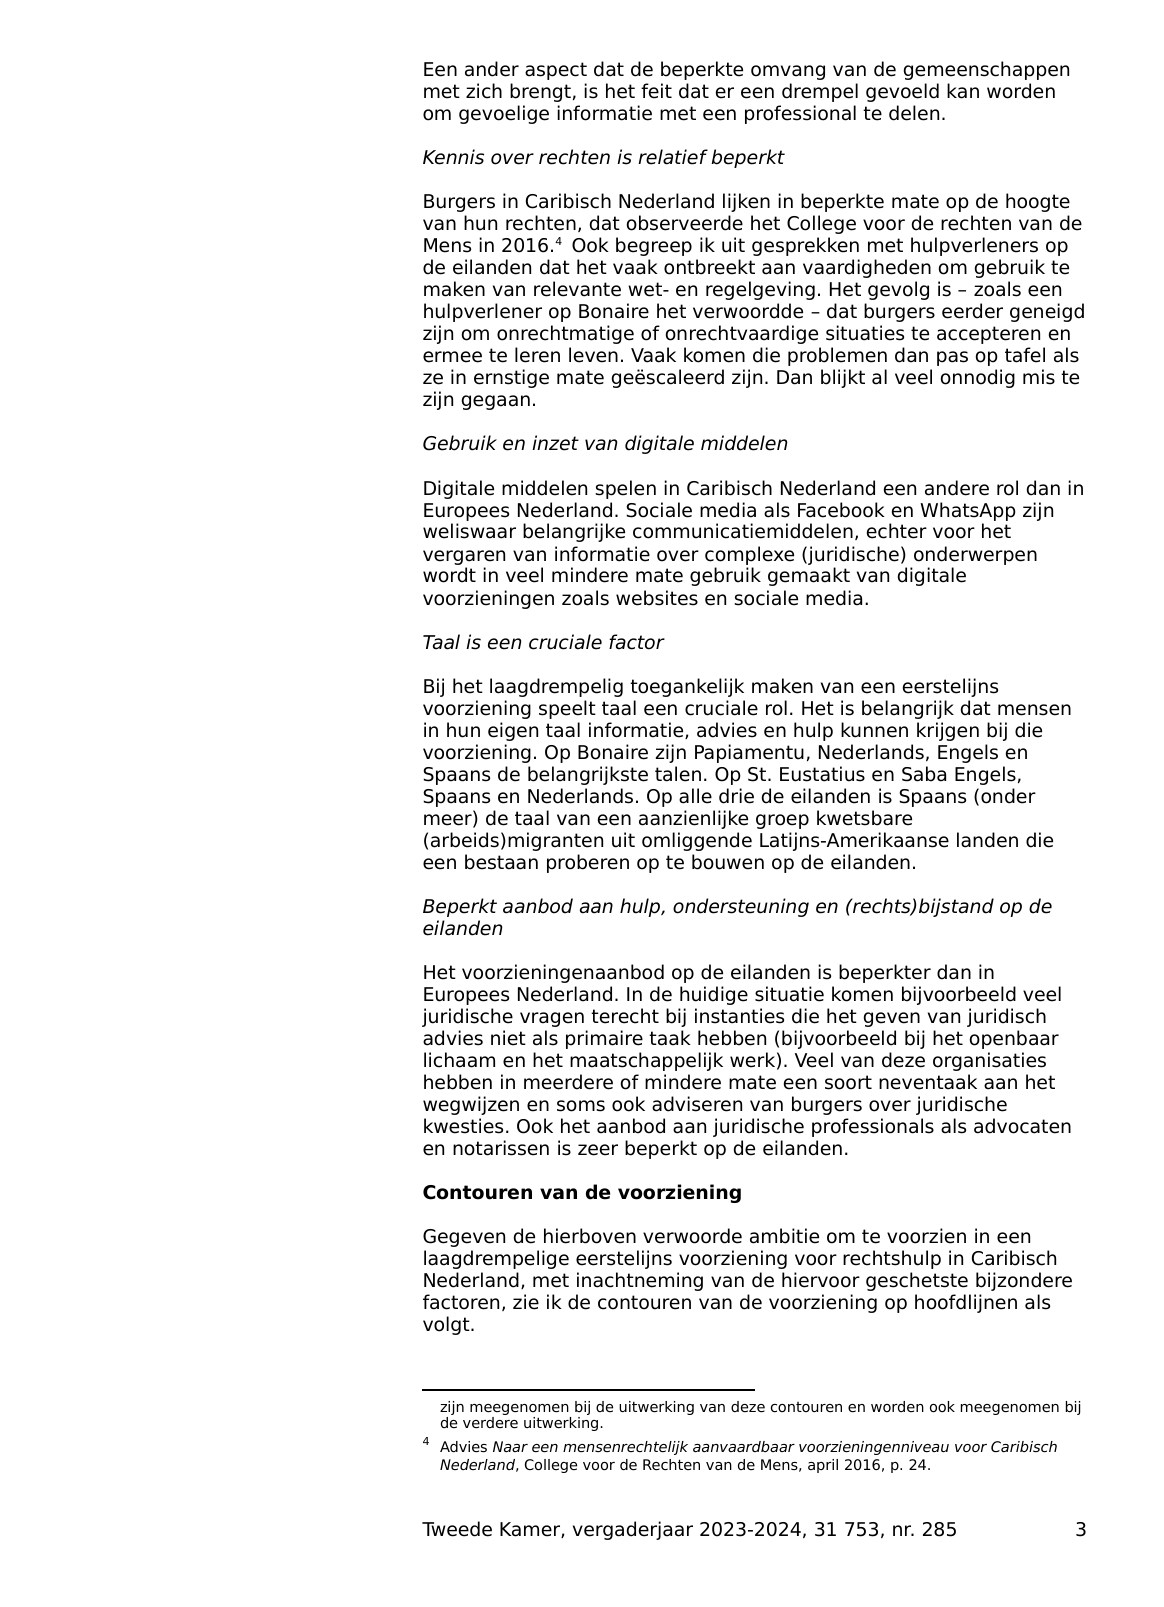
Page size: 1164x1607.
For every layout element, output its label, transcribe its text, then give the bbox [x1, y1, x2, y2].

text Digitale middelen spelen in Caribisch Nederland een andere rol dan in Europees Nederland. Sociale media als Facebook en WhatsApp zijn weliswaar belangrijke communicatiemiddelen, echter voor het vergaren van informatie over complexe (juridische) onderwerpen wordt in veel mindere mate gebruik gemaakt van digitale voorzieningen zoals websites en sociale media. [422, 477, 1087, 609]
text zijn meegenomen bij de uitwerking van deze contouren en worden ook meegenomen bij de verdere uitwerking. [422, 1399, 1087, 1432]
subtitle Taal is een cruciale factor [422, 632, 1087, 653]
subtitle Gebruik en inzet van digitale middelen [422, 433, 1087, 455]
text Een ander aspect dat de beperkte omvang van de gemeenschappen met zich brengt, is het feit dat er een drempel gevoeld kan worden om gevoelige informatie met een professional te delen. [422, 59, 1087, 125]
text Bij het laagdrempelig toegankelijk maken van een eerstelijns voorziening speelt taal een cruciale rol. Het is belangrijk dat mensen in hun eigen taal informatie, advies en hulp kunnen krijgen bij die voorziening. Op Bonaire zijn Papiamentu, Nederlands, Engels en Spaans de belangrijkste talen. Op St. Eustatius en Saba Engels, Spaans en Nederlands. Op alle drie de eilanden is Spaans (onder meer) de taal van een aanzienlijke groep kwetsbare (arbeids)migranten uit omliggende Latijns-Amerikaanse landen die een bestaan proberen op te bouwen op de eilanden. [422, 676, 1087, 873]
subtitle Kennis over rechten is relatief beperkt [422, 147, 1087, 169]
subtitle Contouren van de voorziening [422, 1182, 1087, 1204]
text Gegeven de hierboven verwoorde ambitie om te voorzien in een laagdrempelige eerstelijns voorziening voor rechtshulp in Caribisch Nederland, met inachtneming van de hiervoor geschetste bijzondere factoren, zie ik de contouren van de voorziening op hoofdlijnen als volgt. [422, 1226, 1087, 1336]
subtitle Beperkt aanbod aan hulp, ondersteuning en (rechts)bijstand op de eilanden [422, 896, 1087, 940]
text Het voorzieningenaanbod op de eilanden is beperkter dan in Europees Nederland. In de huidige situatie komen bijvoorbeeld veel juridische vragen terecht bij instanties die het geven van juridisch advies niet als primaire taak hebben (bijvoorbeeld bij het openbaar lichaam en het maatschappelijk werk). Veel van deze organisaties hebben in meerdere of mindere mate een soort neventaak aan het wegwijzen en soms ook adviseren van burgers over juridische kwesties. Ook het aanbod aan juridische professionals als advocaten en notarissen is zeer beperkt op de eilanden. [422, 962, 1087, 1160]
text Advies Naar een mensenrechtelijk aanvaardbaar voorzieningenniveau voor Caribisch Nederland, College voor de Rechten van de Mens, april 2016, p. 24. [422, 1435, 1087, 1474]
text Burgers in Caribisch Nederland lijken in beperkte mate op de hoogte van hun rechten, dat observeerde het College voor de rechten van de Mens in 2016. Ook begreep ik uit gesprekken met hulpverleners op de eilanden dat het vaak ontbreekt aan vaardigheden om gebruik te maken van relevante wet- en regelgeving. Het gevolg is – zoals een hulpverlener op Bonaire het verwoordde – dat burgers eerder geneigd zijn om onrechtmatige of onrechtvaardige situaties te accepteren en ermee te leren leven. Vaak komen die problemen dan pas op tafel als ze in ernstige mate geëscaleerd zijn. Dan blijkt al veel onnodig mis te zijn gegaan. [422, 191, 1087, 411]
